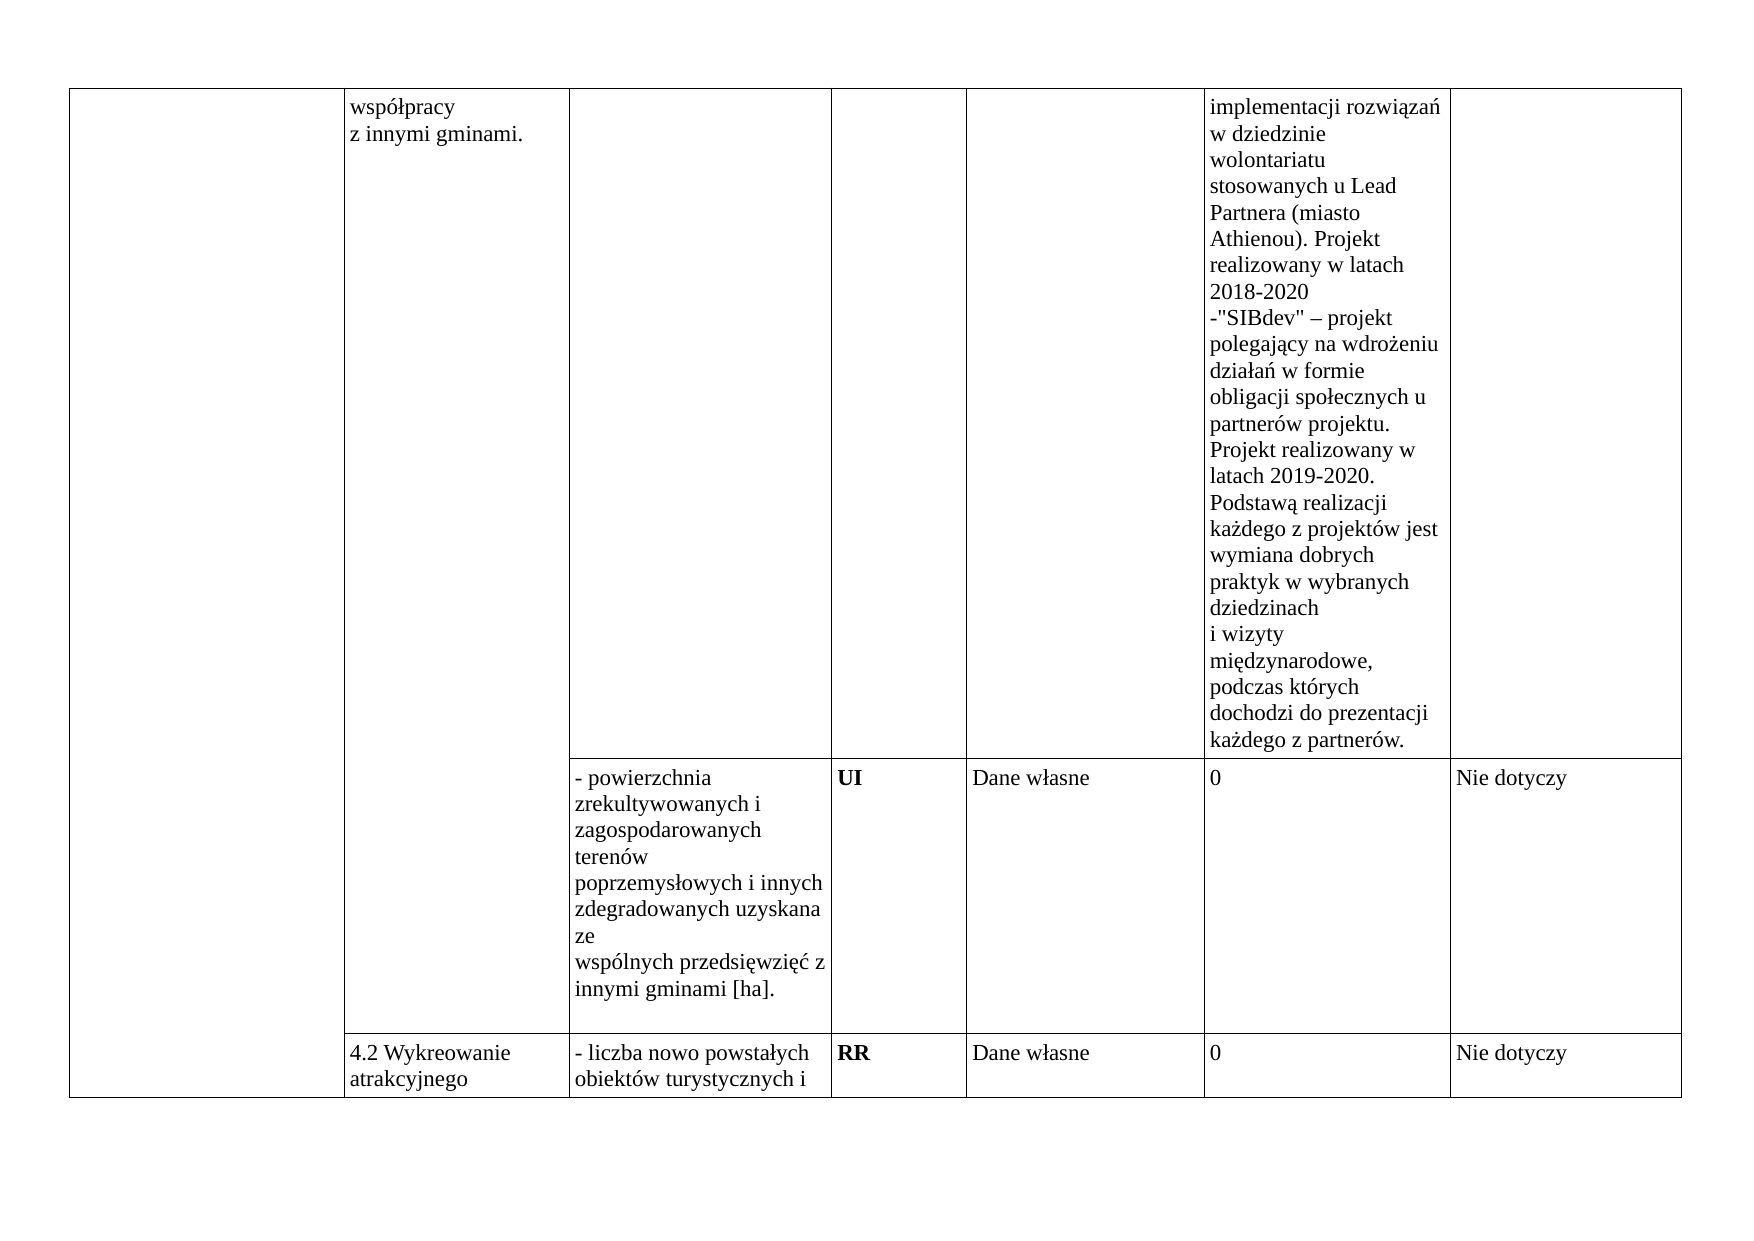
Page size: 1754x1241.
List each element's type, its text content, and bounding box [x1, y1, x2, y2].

table_cell [70, 89, 344, 1097]
table_cell implementacji rozwiązań w dziedzinie wolontariatu stosowanych u Lead Partnera (miasto Athienou). Projekt realizowany w latach 2018-2020 -"SIBdev" – projekt polegający na wdrożeniu działań w formie obligacji społecznych u partnerów projektu. Projekt realizowany w latach 2019-2020. Podstawą realizacji każdego z projektów jest wymiana dobrych praktyk w wybranych dziedzinach i wizyty międzynarodowe, podczas których dochodzi do prezentacji każdego z partnerów. [1205, 89, 1450, 758]
table_cell UI [832, 759, 966, 1033]
table_cell 4.2 Wykreowanie atrakcyjnego [345, 1034, 569, 1097]
table_cell [832, 89, 966, 758]
table_cell RR [832, 1034, 966, 1097]
table_cell - liczba nowo powstałych obiektów turystycznych i [570, 1034, 831, 1097]
table_cell Nie dotyczy [1451, 1034, 1681, 1097]
table_cell 0 [1205, 759, 1450, 1033]
table_cell - powierzchnia zrekultywowanych i zagospodarowanych terenów poprzemysłowych i innych zdegradowanych uzyskana ze wspólnych przedsięwzięć z innymi gminami [ha]. [570, 759, 831, 1033]
table_cell [570, 89, 831, 758]
table_cell 0 [1205, 1034, 1450, 1097]
table_cell Dane własne [967, 1034, 1204, 1097]
table_cell Dane własne [967, 759, 1204, 1033]
table_cell współpracy z innymi gminami. [345, 89, 569, 1033]
table_cell Nie dotyczy [1451, 759, 1681, 1033]
table_cell [1451, 89, 1681, 758]
table_cell [967, 89, 1204, 758]
